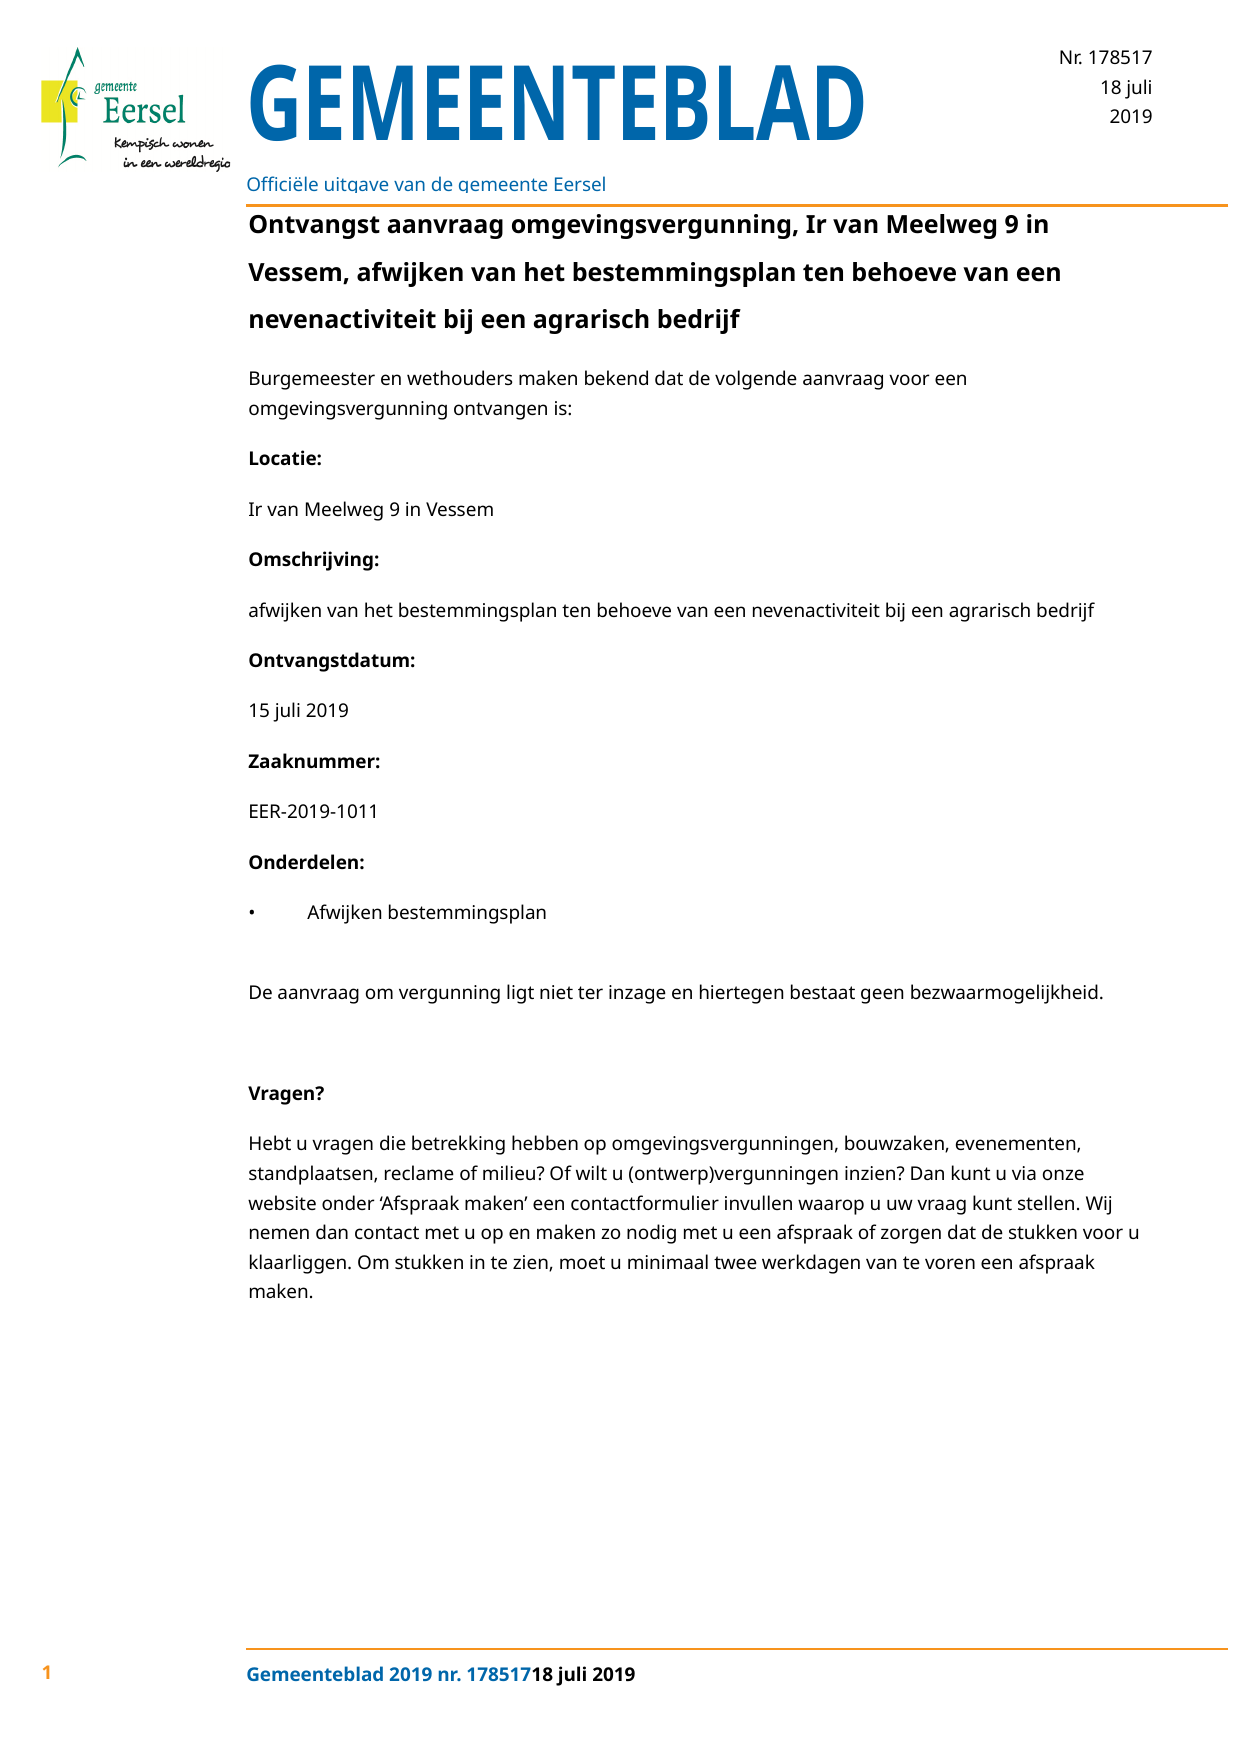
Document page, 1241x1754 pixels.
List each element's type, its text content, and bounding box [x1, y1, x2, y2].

list Afwijken bestemmingsplan [248, 899, 1152, 925]
text 15 juli 2019 [248, 698, 1152, 723]
text Ontvangst aanvraag omgevingsvergunning, Ir van Meelweg 9 in Vessem, afwijken van het bestemmingsplan ten behoeve van een nevenactiviteit bij een agrarisch bedrijf [248, 207, 1152, 336]
text Burgemeester en wethouders maken bekend dat de volgende aanvraag voor een omgevingsvergunning ontvangen is: [248, 366, 1152, 421]
text Onderdelen: [248, 849, 1152, 874]
text Omschrijving: [248, 546, 1152, 572]
text EER-2019-1011 [248, 798, 1152, 824]
text Zaaknummer: [248, 748, 1152, 774]
text afwijken van het bestemmingsplan ten behoeve van een nevenactiviteit bij een agrarisch bedrijf [248, 597, 1152, 622]
text Ir van Meelweg 9 in Vessem [248, 496, 1152, 522]
text De aanvraag om vergunning ligt niet ter inzage en hiertegen bestaat geen bezwaarmogelijkheid. [248, 979, 1152, 1005]
text Vragen? [248, 1080, 1152, 1106]
picture [41, 47, 231, 172]
text Locatie: [248, 446, 1152, 471]
text Hebt u vragen die betrekking hebben op omgevingsvergunningen, bouwzaken, evenementen, standplaatsen, reclame of milieu? Of wilt u (ontwerp)vergunningen inzien? Dan kunt u via onze website onder ‘Afspraak maken’ een contactformulier invullen waarop u uw vraag kunt stellen. Wij nemen dan contact met u op en maken zo nodig met u een afspraak of zorgen dat de stukken voor u klaarliggen. Om stukken in te zien, moet u minimaal twee werkdagen van te voren een afspraak maken. [248, 1131, 1152, 1304]
text Ontvangstdatum: [248, 647, 1152, 673]
